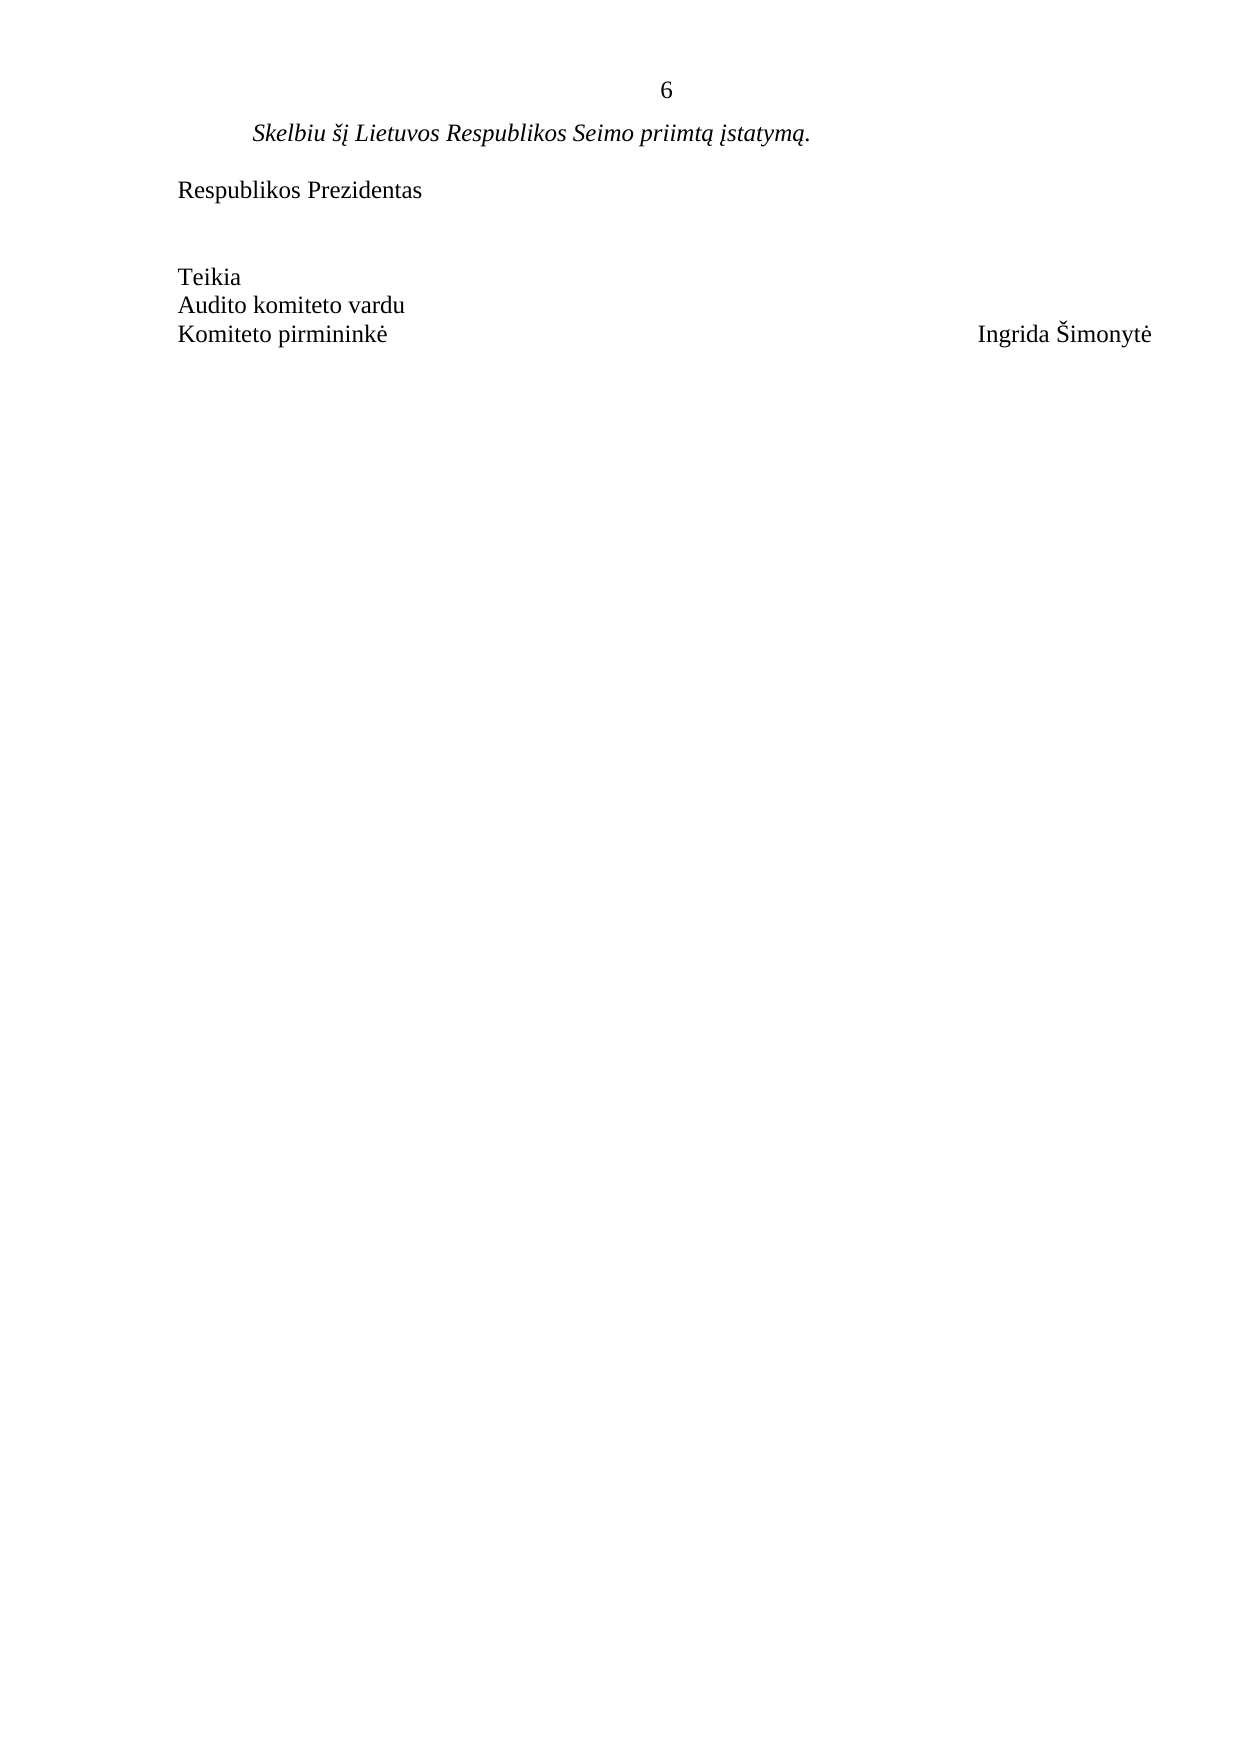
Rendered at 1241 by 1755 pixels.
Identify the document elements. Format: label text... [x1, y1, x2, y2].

text Komiteto pirmininkė Ingrida Šimonytė [177, 319, 1152, 348]
text Skelbiu šį Lietuvos Respublikos Seimo priimtą įstatymą. [177, 118, 1152, 147]
text Respublikos Prezidentas [177, 176, 1152, 204]
text Teikia [177, 262, 1152, 291]
text Audito komiteto vardu [177, 291, 1152, 319]
